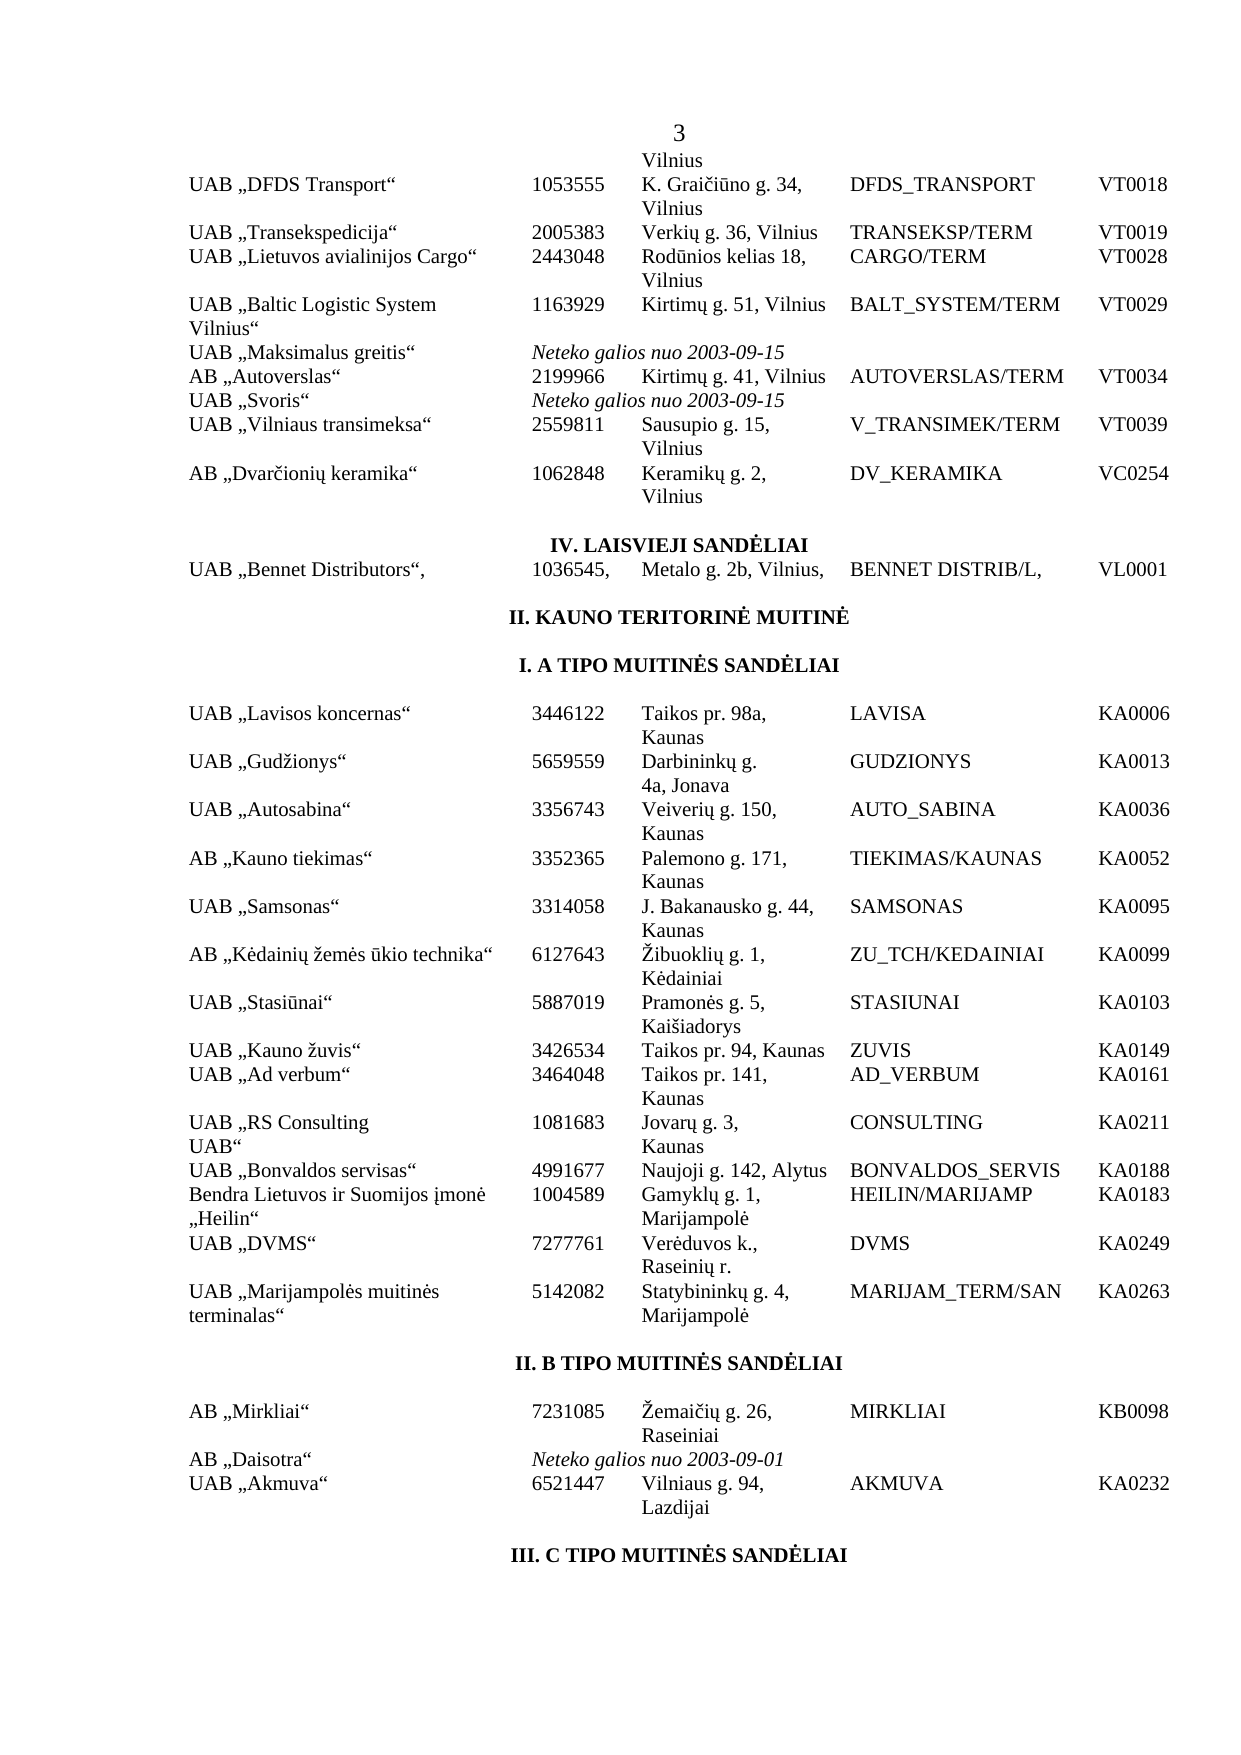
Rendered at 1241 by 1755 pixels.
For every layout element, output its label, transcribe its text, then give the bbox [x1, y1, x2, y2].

table_cell Darbininkų g. 4a, Jonava [630, 749, 838, 797]
table_cell UAB „Akmuva“ [177, 1471, 520, 1519]
table_cell KA0006 [1087, 701, 1181, 749]
table_cell [839, 1519, 1087, 1543]
table_cell [839, 148, 1087, 172]
table_cell 1053555 [520, 172, 630, 220]
table_cell UAB „DFDS Transport“ [177, 172, 520, 220]
table_cell II. KAUNO TERITORINĖ MUITINĖ [177, 605, 1181, 629]
table_cell 3352365 [520, 845, 630, 893]
table_cell [520, 509, 630, 533]
table_cell [1087, 1327, 1181, 1351]
table_cell [177, 1519, 520, 1543]
table_cell 3426534 [520, 1038, 630, 1062]
table_cell Statybininkų g. 4, Marijampolė [630, 1279, 838, 1327]
table_cell DVMS [839, 1230, 1087, 1278]
table_cell Bendra Lietuvos ir Suomijos įmonė „Heilin“ [177, 1182, 520, 1230]
table_cell CONSULTING [839, 1110, 1087, 1134]
table_cell UAB „DVMS“ [177, 1230, 520, 1278]
table_cell UAB „Baltic Logistic System Vilnius“ [177, 292, 520, 340]
table_cell II. B TIPO MUITINĖS SANDĖLIAI [177, 1351, 1181, 1375]
table_cell UAB „Autosabina“ [177, 797, 520, 845]
table_cell UAB „Marijampolės muitinės terminalas“ [177, 1279, 520, 1327]
table_cell SAMSONAS [839, 894, 1087, 942]
table_cell [1087, 1519, 1181, 1543]
table_cell Keramikų g. 2, Vilnius [630, 460, 838, 508]
table_cell [177, 1327, 520, 1351]
table_cell [630, 581, 838, 605]
table_cell AB „Daisotra“ [177, 1447, 520, 1471]
table_cell I. A TIPO MUITINĖS SANDĖLIAI [177, 653, 1181, 677]
table_cell Kaunas [630, 1134, 838, 1158]
table_cell UAB „Ad verbum“ [177, 1062, 520, 1110]
table_cell TIEKIMAS/KAUNAS [839, 845, 1087, 893]
table_cell UAB „Lietuvos avialinijos Cargo“ [177, 244, 520, 292]
table_cell AB „Mirkliai“ [177, 1399, 520, 1447]
table_cell K. Graičiūno g. 34, Vilnius [630, 172, 838, 220]
table_cell HEILIN/MARIJAMP [839, 1182, 1087, 1230]
table_cell Neteko galios nuo 2003-09-15 [520, 340, 1181, 364]
table_cell KA0103 [1087, 990, 1181, 1038]
table_cell KA0099 [1087, 942, 1181, 990]
table_cell AB „Kėdainių žemės ūkio technika“ [177, 942, 520, 990]
table_cell 3314058 [520, 894, 630, 942]
table_cell UAB „Bennet Distributors“, [177, 557, 520, 581]
table_cell UAB „Stasiūnai“ [177, 990, 520, 1038]
table_cell [839, 509, 1087, 533]
table_cell 2199966 [520, 364, 630, 388]
table_cell VT0034 [1087, 364, 1181, 388]
table_cell Vilniaus g. 94, Lazdijai [630, 1471, 838, 1519]
table_cell [177, 677, 1181, 701]
table_cell [177, 581, 520, 605]
table_cell [520, 1519, 630, 1543]
table_cell UAB „Lavisos koncernas“ [177, 701, 520, 749]
table_cell UAB „Svoris“ [177, 388, 520, 412]
table_cell Verkių g. 36, Vilnius [630, 220, 838, 244]
table_cell KA0232 [1087, 1471, 1181, 1519]
table_cell Kirtimų g. 51, Vilnius [630, 292, 838, 340]
table_cell 6127643 [520, 942, 630, 990]
table_cell [1087, 581, 1181, 605]
table_cell KA0036 [1087, 797, 1181, 845]
table_cell 2559811 [520, 412, 630, 460]
table_cell III. C TIPO MUITINĖS SANDĖLIAI [177, 1543, 1181, 1567]
table_cell [520, 581, 630, 605]
table_cell 3356743 [520, 797, 630, 845]
table_cell Kirtimų g. 41, Vilnius [630, 364, 838, 388]
table_cell Veiverių g. 150, Kaunas [630, 797, 838, 845]
table_cell 1062848 [520, 460, 630, 508]
table_cell [839, 1327, 1087, 1351]
table_cell UAB „RS Consulting [177, 1110, 520, 1134]
table_cell KA0183 [1087, 1182, 1181, 1230]
table_cell Žemaičių g. 26, Raseiniai [630, 1399, 838, 1447]
table_cell [177, 509, 520, 533]
table_cell STASIUNAI [839, 990, 1087, 1038]
table_cell 1081683 [520, 1110, 630, 1134]
table_cell UAB „Kauno žuvis“ [177, 1038, 520, 1062]
table_cell VT0029 [1087, 292, 1181, 340]
table_cell [839, 581, 1087, 605]
table_cell Palemono g. 171, Kaunas [630, 845, 838, 893]
table_cell TRANSEKSP/TERM [839, 220, 1087, 244]
table_cell [177, 629, 1181, 653]
table_cell UAB „Maksimalus greitis“ [177, 340, 520, 364]
table_cell Verėduvos k., Raseinių r. [630, 1230, 838, 1278]
table_cell BENNET DISTRIB/L, [839, 557, 1087, 581]
table_cell UAB „Transekspedicija“ [177, 220, 520, 244]
table_cell 2443048 [520, 244, 630, 292]
table_cell UAB“ [177, 1134, 520, 1158]
table_cell 5887019 [520, 990, 630, 1038]
table_cell UAB „Gudžionys“ [177, 749, 520, 797]
table_cell UAB „Bonvaldos servisas“ [177, 1158, 520, 1182]
table_cell 7231085 [520, 1399, 630, 1447]
table_cell [520, 1134, 630, 1158]
table_cell KA0161 [1087, 1062, 1181, 1110]
table_cell Neteko galios nuo 2003-09-15 [520, 388, 1181, 412]
table_cell 1163929 [520, 292, 630, 340]
table_cell VT0028 [1087, 244, 1181, 292]
table_cell KB0098 [1087, 1399, 1181, 1447]
table_cell KA0188 [1087, 1158, 1181, 1182]
table_cell Metalo g. 2b, Vilnius, [630, 557, 838, 581]
table_cell AB „Dvarčionių keramika“ [177, 460, 520, 508]
table_cell DFDS_TRANSPORT [839, 172, 1087, 220]
table_cell Jovarų g. 3, [630, 1110, 838, 1134]
table_cell Gamyklų g. 1, Marijampolė [630, 1182, 838, 1230]
table_cell J. Bakanausko g. 44, Kaunas [630, 894, 838, 942]
table_cell Neteko galios nuo 2003-09-01 [520, 1447, 1181, 1471]
table_cell [177, 1567, 1181, 1591]
table_cell [839, 1134, 1087, 1158]
table_cell 3446122 [520, 701, 630, 749]
table_cell VT0039 [1087, 412, 1181, 460]
table_cell IV. LAISVIEJI SANDĖLIAI [177, 533, 1181, 557]
table_cell 6521447 [520, 1471, 630, 1519]
table_cell Vilnius [630, 148, 838, 172]
table_cell AUTOVERSLAS/TERM [839, 364, 1087, 388]
table_cell KA0149 [1087, 1038, 1181, 1062]
table_cell AB „Autoverslas“ [177, 364, 520, 388]
table_cell Rodūnios kelias 18, Vilnius [630, 244, 838, 292]
table_cell 5659559 [520, 749, 630, 797]
table_cell 5142082 [520, 1279, 630, 1327]
table_cell MIRKLIAI [839, 1399, 1087, 1447]
table_cell 3464048 [520, 1062, 630, 1110]
table_cell AKMUVA [839, 1471, 1087, 1519]
table_cell 1036545, [520, 557, 630, 581]
table_cell BALT_SYSTEM/TERM [839, 292, 1087, 340]
table_cell [520, 1327, 630, 1351]
table_cell CARGO/TERM [839, 244, 1087, 292]
table_cell VL0001 [1087, 557, 1181, 581]
table_cell [630, 1327, 838, 1351]
table_cell BONVALDOS_SERVIS [839, 1158, 1087, 1182]
table_cell UAB „Vilniaus transimeksa“ [177, 412, 520, 460]
table_cell [520, 148, 630, 172]
table_cell Žibuoklių g. 1, Kėdainiai [630, 942, 838, 990]
table_cell KA0052 [1087, 845, 1181, 893]
table_cell [177, 1375, 1181, 1399]
table_cell ZUVIS [839, 1038, 1087, 1062]
table_cell ZU_TCH/KEDAINIAI [839, 942, 1087, 990]
table_cell KA0211 [1087, 1110, 1181, 1134]
table_cell Taikos pr. 141, Kaunas [630, 1062, 838, 1110]
table_cell Sausupio g. 15, Vilnius [630, 412, 838, 460]
table_cell [1087, 1134, 1181, 1158]
table_cell V_TRANSIMEK/TERM [839, 412, 1087, 460]
table_cell Taikos pr. 98a, Kaunas [630, 701, 838, 749]
table_cell KA0013 [1087, 749, 1181, 797]
table_cell 7277761 [520, 1230, 630, 1278]
table_cell MARIJAM_TERM/SAN [839, 1279, 1087, 1327]
table_cell Pramonės g. 5, Kaišiadorys [630, 990, 838, 1038]
table_cell KA0095 [1087, 894, 1181, 942]
table_cell 4991677 [520, 1158, 630, 1182]
table_cell KA0249 [1087, 1230, 1181, 1278]
table_cell Naujoji g. 142, Alytus [630, 1158, 838, 1182]
table_cell VT0019 [1087, 220, 1181, 244]
table_cell KA0263 [1087, 1279, 1181, 1327]
table_cell Taikos pr. 94, Kaunas [630, 1038, 838, 1062]
table_cell AB „Kauno tiekimas“ [177, 845, 520, 893]
table_cell [1087, 148, 1181, 172]
table_cell 1004589 [520, 1182, 630, 1230]
table_cell [630, 509, 838, 533]
table_cell VT0018 [1087, 172, 1181, 220]
table_cell [1087, 509, 1181, 533]
table_cell [630, 1519, 838, 1543]
table_cell 2005383 [520, 220, 630, 244]
table_cell DV_KERAMIKA [839, 460, 1087, 508]
table_cell UAB „Samsonas“ [177, 894, 520, 942]
table_cell LAVISA [839, 701, 1087, 749]
table_cell VC0254 [1087, 460, 1181, 508]
table_cell AUTO_SABINA [839, 797, 1087, 845]
table_cell AD_VERBUM [839, 1062, 1087, 1110]
table_cell GUDZIONYS [839, 749, 1087, 797]
table_cell [177, 148, 520, 172]
